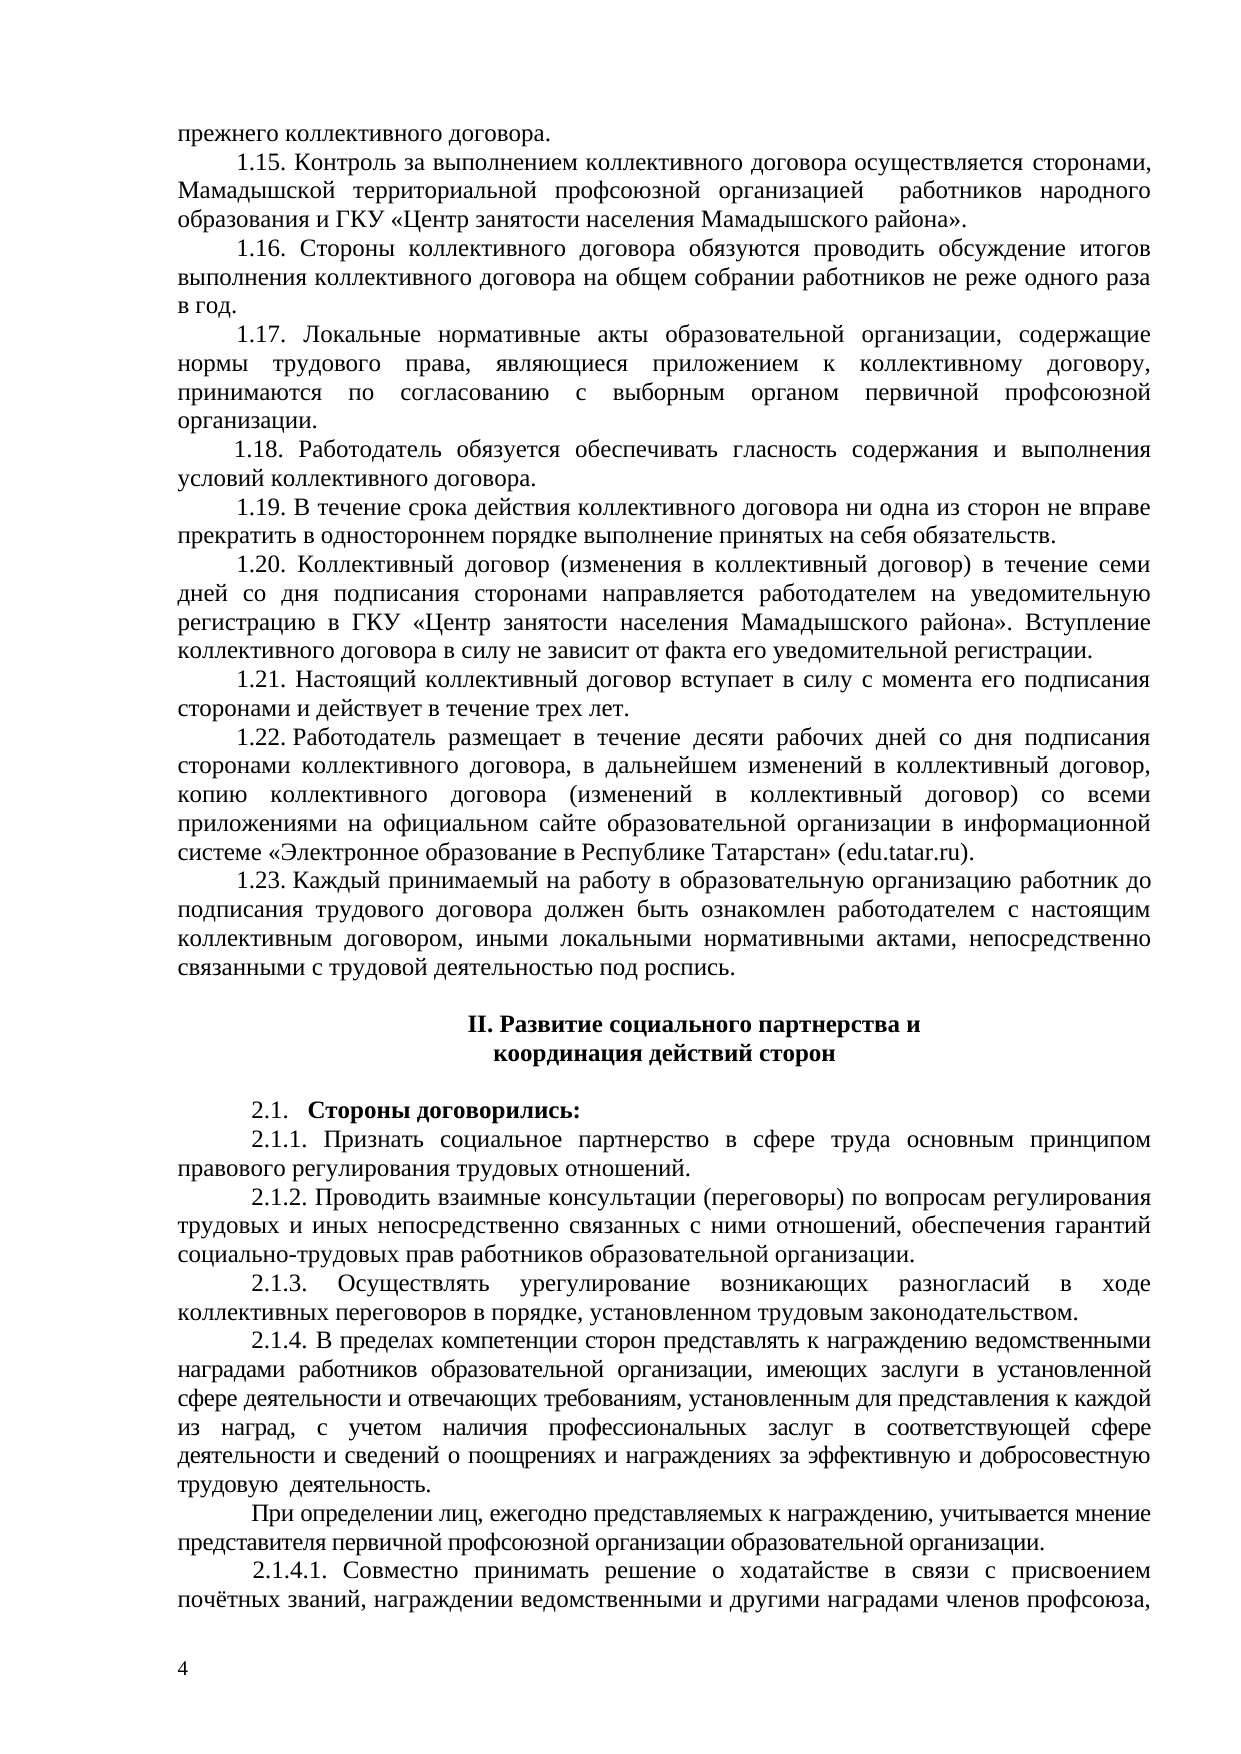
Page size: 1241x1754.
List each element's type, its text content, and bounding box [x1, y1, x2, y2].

text 1.19. В течение срока действия коллективного договора ни одна из сторон не вправе прекратить в одностороннем порядке выполнение принятых на себя обязательств. [177, 492, 1152, 549]
text При определении лиц, ежегодно представляемых к награждению, учитывается мнение представителя первичной профсоюзной организации образовательной организации. [177, 1498, 1152, 1556]
list 2.1.4.1. Совместно принимать решение о ходатайстве в связи с присвоением почётных званий, награждении ведомственными и другими наградами членов профсоюза, [177, 1556, 1152, 1613]
text 1.15. Контроль за выполнением коллективного договора осуществляется сторонами, Мамадышской территориальной профсоюзной организацией работников народного образования и ГКУ «Центр занятости населения Мамадышского района». [177, 147, 1152, 233]
text 2.1.2. Проводить взаимные консультации (переговоры) по вопросам регулирования трудовых и иных непосредственно связанных с ними отношений, обеспечения гарантий социально-трудовых прав работников образовательной организации. [177, 1182, 1152, 1268]
text 1.22. Работодатель размещает в течение десяти рабочих дней со дня подписания сторонами коллективного договора, в дальнейшем изменений в коллективный договор, копию коллективного договора (изменений в коллективный договор) со всеми приложениями на официальном сайте образовательной организации в информационной системе «Электронное образование в Республике Татарстан» (edu.tatar.ru). [177, 722, 1152, 866]
text прежнего коллективного договора. [177, 118, 1152, 147]
text 2.1. Стороны договорились: [177, 1096, 1152, 1124]
text 2.1.1. Признать социальное партнерство в сфере труда основным принципом правового регулирования трудовых отношений. [177, 1124, 1152, 1182]
text 1.18. Работодатель обязуется обеспечивать гласность содержания и выполнения условий коллективного договора. [177, 434, 1152, 492]
text 1.16. Стороны коллективного договора обязуются проводить обсуждение итогов выполнения коллективного договора на общем собрании работников не реже одного раза в год. [177, 233, 1152, 319]
text 1.21. Настоящий коллективный договор вступает в силу с момента его подписания сторонами и действует в течение трех лет. [177, 664, 1152, 722]
text II. Развитие социального партнерства и [177, 1009, 1152, 1038]
text координация действий сторон [177, 1038, 1152, 1067]
text 2.1.4. В пределах компетенции сторон представлять к награждению ведомственными наградами работников образовательной организации, имеющих заслуги в установленной сфере деятельности и отвечающих требованиям, установленным для представления к каждой из наград, с учетом наличия профессиональных заслуг в соответствующей сфере деятельности и сведений о поощрениях и награждениях за эффективную и добросовестную трудовую деятельность. [177, 1326, 1152, 1498]
text 2.1.3. Осуществлять урегулирование возникающих разногласий в ходе коллективных переговоров в порядке, установленном трудовым законодательством. [177, 1268, 1152, 1326]
text 1.17. Локальные нормативные акты образовательной организации, содержащие нормы трудового права, являющиеся приложением к коллективному договору, принимаются по согласованию с выборным органом первичной профсоюзной организации. [177, 319, 1152, 434]
text 1.20. Коллективный договор (изменения в коллективный договор) в течение семи дней со дня подписания сторонами направляется работодателем на уведомительную регистрацию в ГКУ «Центр занятости населения Мамадышского района». Вступление коллективного договора в силу не зависит от факта его уведомительной регистрации. [177, 549, 1152, 664]
text 1.23. Каждый принимаемый на работу в образовательную организацию работник до подписания трудового договора должен быть ознакомлен работодателем с настоящим коллективным договором, иными локальными нормативными актами, непосредственно связанными с трудовой деятельностью под роспись. [177, 866, 1152, 981]
